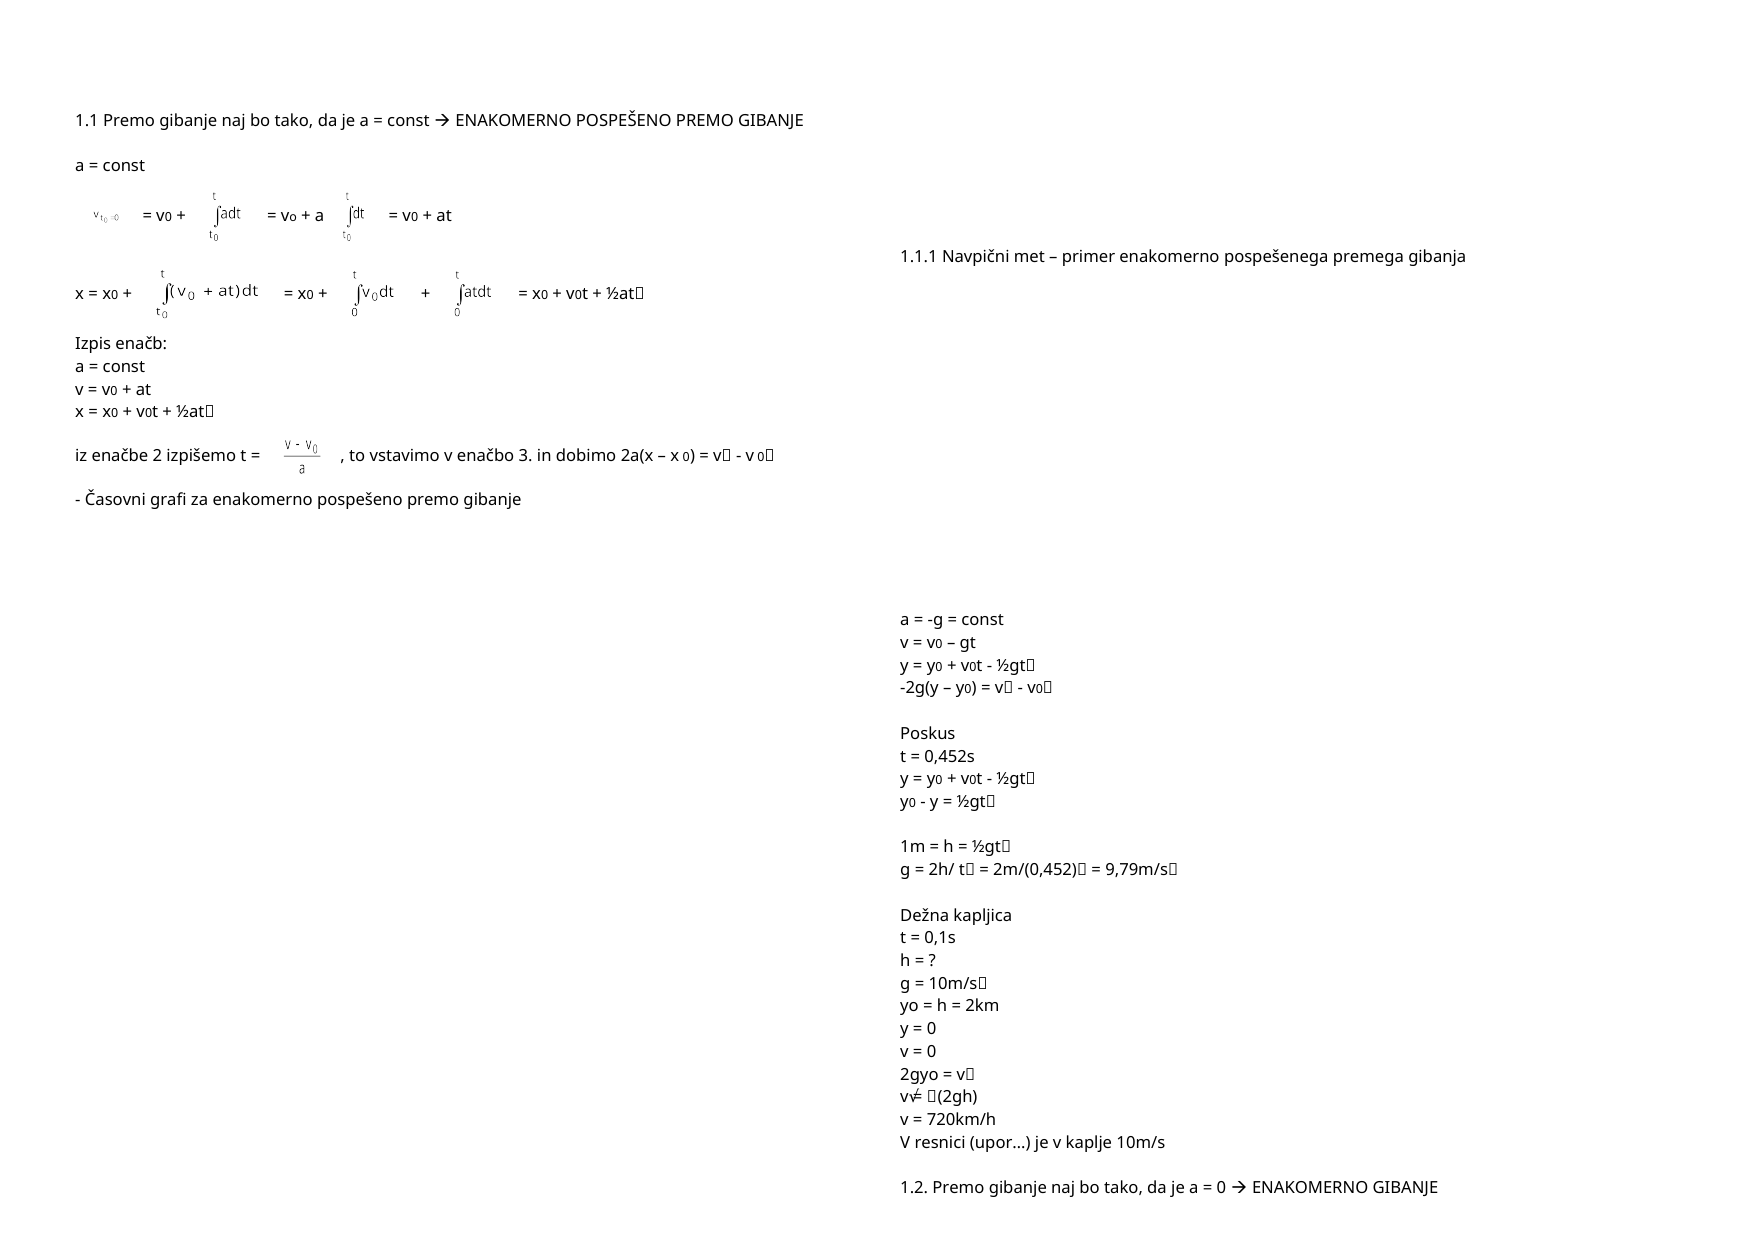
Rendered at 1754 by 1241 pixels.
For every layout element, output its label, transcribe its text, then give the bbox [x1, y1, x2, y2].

text a = -g = const [900, 608, 1669, 631]
text v = v0 + at [75, 377, 862, 400]
text h = ? [900, 948, 1669, 971]
text x = x0 + = x0 + + = x0 + v0t + ½at [75, 254, 862, 332]
text - Časovni grafi za enakomerno pospešeno premo gibanje [75, 487, 862, 510]
text = v0 + = vo + a = v0 + at [75, 176, 862, 254]
text iz enačbe 2 izpišemo t = , to vstavimo v enačbo 3. in dobimo 2a(x – x 0) = v - v 0 [75, 423, 862, 487]
text 1.1.1 Navpični met – primer enakomerno pospešenega premega gibanja [900, 244, 1669, 267]
text a = const [75, 354, 862, 377]
text a = const [75, 154, 862, 176]
text 1.1 Premo gibanje naj bo tako, da je a = const  ENAKOMERNO POSPEŠENO PREMO GIBANJE [75, 108, 862, 131]
text -2g(y – y0) = v - v0 [900, 676, 1669, 699]
text 2gyo = v [900, 1062, 1669, 1085]
text Dežna kapljica [900, 903, 1669, 926]
text g = 2h/ t = 2m/(0,452) = 9,79m/s [900, 858, 1669, 880]
text x = x0 + v0t + ½at [75, 400, 862, 423]
text v = v0 – gt [900, 631, 1669, 653]
text 1.2. Premo gibanje naj bo tako, da je a = 0  ENAKOMERNO GIBANJE [900, 1176, 1669, 1198]
text v = √(2gh) [900, 1085, 1669, 1107]
text y0 - y = ½gt [900, 789, 1669, 812]
text v = 0 [900, 1039, 1669, 1062]
text y = y0 + v0t - ½gt [900, 767, 1669, 789]
text g = 10m/s [900, 971, 1669, 994]
text t = 0,452s [900, 744, 1669, 767]
text Poskus [900, 721, 1669, 744]
text V resnici (upor…) je v kaplje 10m/s [900, 1130, 1669, 1153]
text y = 0 [900, 1017, 1669, 1039]
text 1m = h = ½gt [900, 835, 1669, 858]
text t = 0,1s [900, 926, 1669, 948]
text yo = h = 2km [900, 994, 1669, 1017]
text v = 720km/h [900, 1107, 1669, 1130]
text Izpis enačb: [75, 332, 862, 354]
text y = y0 + v0t - ½gt [900, 653, 1669, 676]
